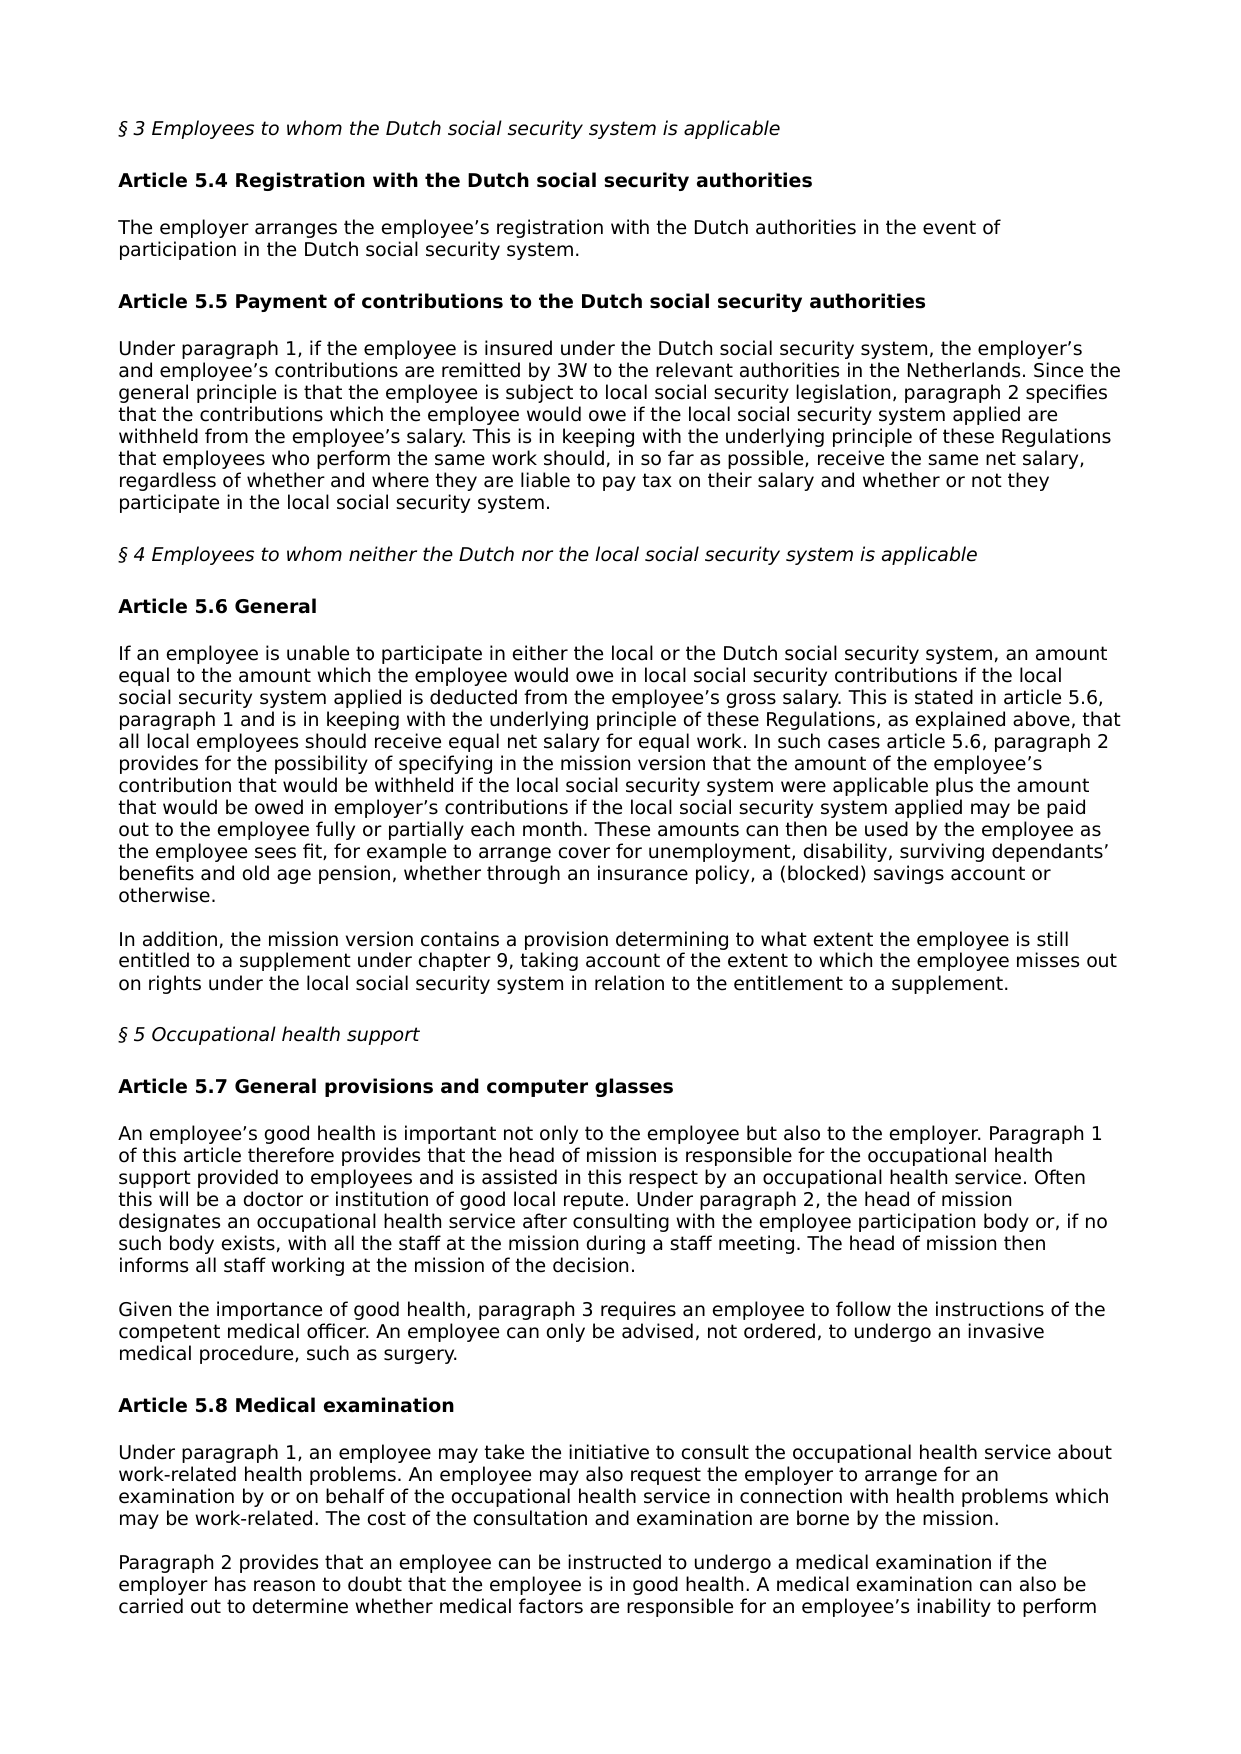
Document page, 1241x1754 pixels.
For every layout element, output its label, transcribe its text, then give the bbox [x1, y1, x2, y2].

subtitle Article 5.6 General [118, 596, 1122, 618]
text If an employee is unable to participate in either the local or the Dutch social security system, an amount equal to the amount which the employee would owe in local social security contributions if the local social security system applied is deducted from the employee’s gross salary. This is stated in article 5.6, paragraph 1 and is in keeping with the underlying principle of these Regulations, as explained above, that all local employees should receive equal net salary for equal work. In such cases article 5.6, paragraph 2 provides for the possibility of specifying in the mission version that the amount of the employee’s contribution that would be withheld if the local social security system were applicable plus the amount that would be owed in employer’s contributions if the local social security system applied may be paid out to the employee fully or partially each month. These amounts can then be used by the employee as the employee sees fit, for example to arrange cover for unemployment, disability, surviving dependants’ benefits and old age pension, whether through an insurance policy, a (blocked) savings account or otherwise. [118, 643, 1122, 907]
text Under paragraph 1, if the employee is insured under the Dutch social security system, the employer’s and employee’s contributions are remitted by 3W to the relevant authorities in the Netherlands. Since the general principle is that the employee is subject to local social security legislation, paragraph 2 specifies that the contributions which the employee would owe if the local social security system applied are withheld from the employee’s salary. This is in keeping with the underlying principle of these Regulations that employees who perform the same work should, in so far as possible, receive the same net salary, regardless of whether and where they are liable to pay tax on their salary and whether or not they participate in the local social security system. [118, 338, 1122, 514]
text Paragraph 2 provides that an employee can be instructed to undergo a medical examination if the employer has reason to doubt that the employee is in good health. A medical examination can also be carried out to determine whether medical factors are responsible for an employee’s inability to perform [118, 1552, 1122, 1618]
subtitle Article 5.4 Registration with the Dutch social security authorities [118, 170, 1122, 192]
subtitle § 3 Employees to whom the Dutch social security system is applicable [118, 118, 1122, 140]
subtitle § 4 Employees to whom neither the Dutch nor the local social security system is applicable [118, 544, 1122, 566]
text Given the importance of good health, paragraph 3 requires an employee to follow the instructions of the competent medical officer. An employee can only be advised, not ordered, to undergo an invasive medical procedure, such as surgery. [118, 1299, 1122, 1365]
subtitle § 5 Occupational health support [118, 1024, 1122, 1046]
subtitle Article 5.7 General provisions and computer glasses [118, 1076, 1122, 1098]
text An employee’s good health is important not only to the employee but also to the employer. Paragraph 1 of this article therefore provides that the head of mission is responsible for the occupational health support provided to employees and is assisted in this respect by an occupational health service. Often this will be a doctor or institution of good local repute. Under paragraph 2, the head of mission designates an occupational health service after consulting with the employee participation body or, if no such body exists, with all the staff at the mission during a staff meeting. The head of mission then informs all staff working at the mission of the decision. [118, 1123, 1122, 1277]
text In addition, the mission version contains a provision determining to what extent the employee is still entitled to a supplement under chapter 9, taking account of the extent to which the employee misses out on rights under the local social security system in relation to the entitlement to a supplement. [118, 928, 1122, 994]
subtitle Article 5.5 Payment of contributions to the Dutch social security authorities [118, 291, 1122, 313]
text The employer arranges the employee’s registration with the Dutch authorities in the event of participation in the Dutch social security system. [118, 217, 1122, 261]
text Under paragraph 1, an employee may take the initiative to consult the occupational health service about work-related health problems. An employee may also request the employer to arrange for an examination by or on behalf of the occupational health service in connection with health problems which may be work-related. The cost of the consultation and examination are borne by the mission. [118, 1442, 1122, 1530]
subtitle Article 5.8 Medical examination [118, 1395, 1122, 1417]
